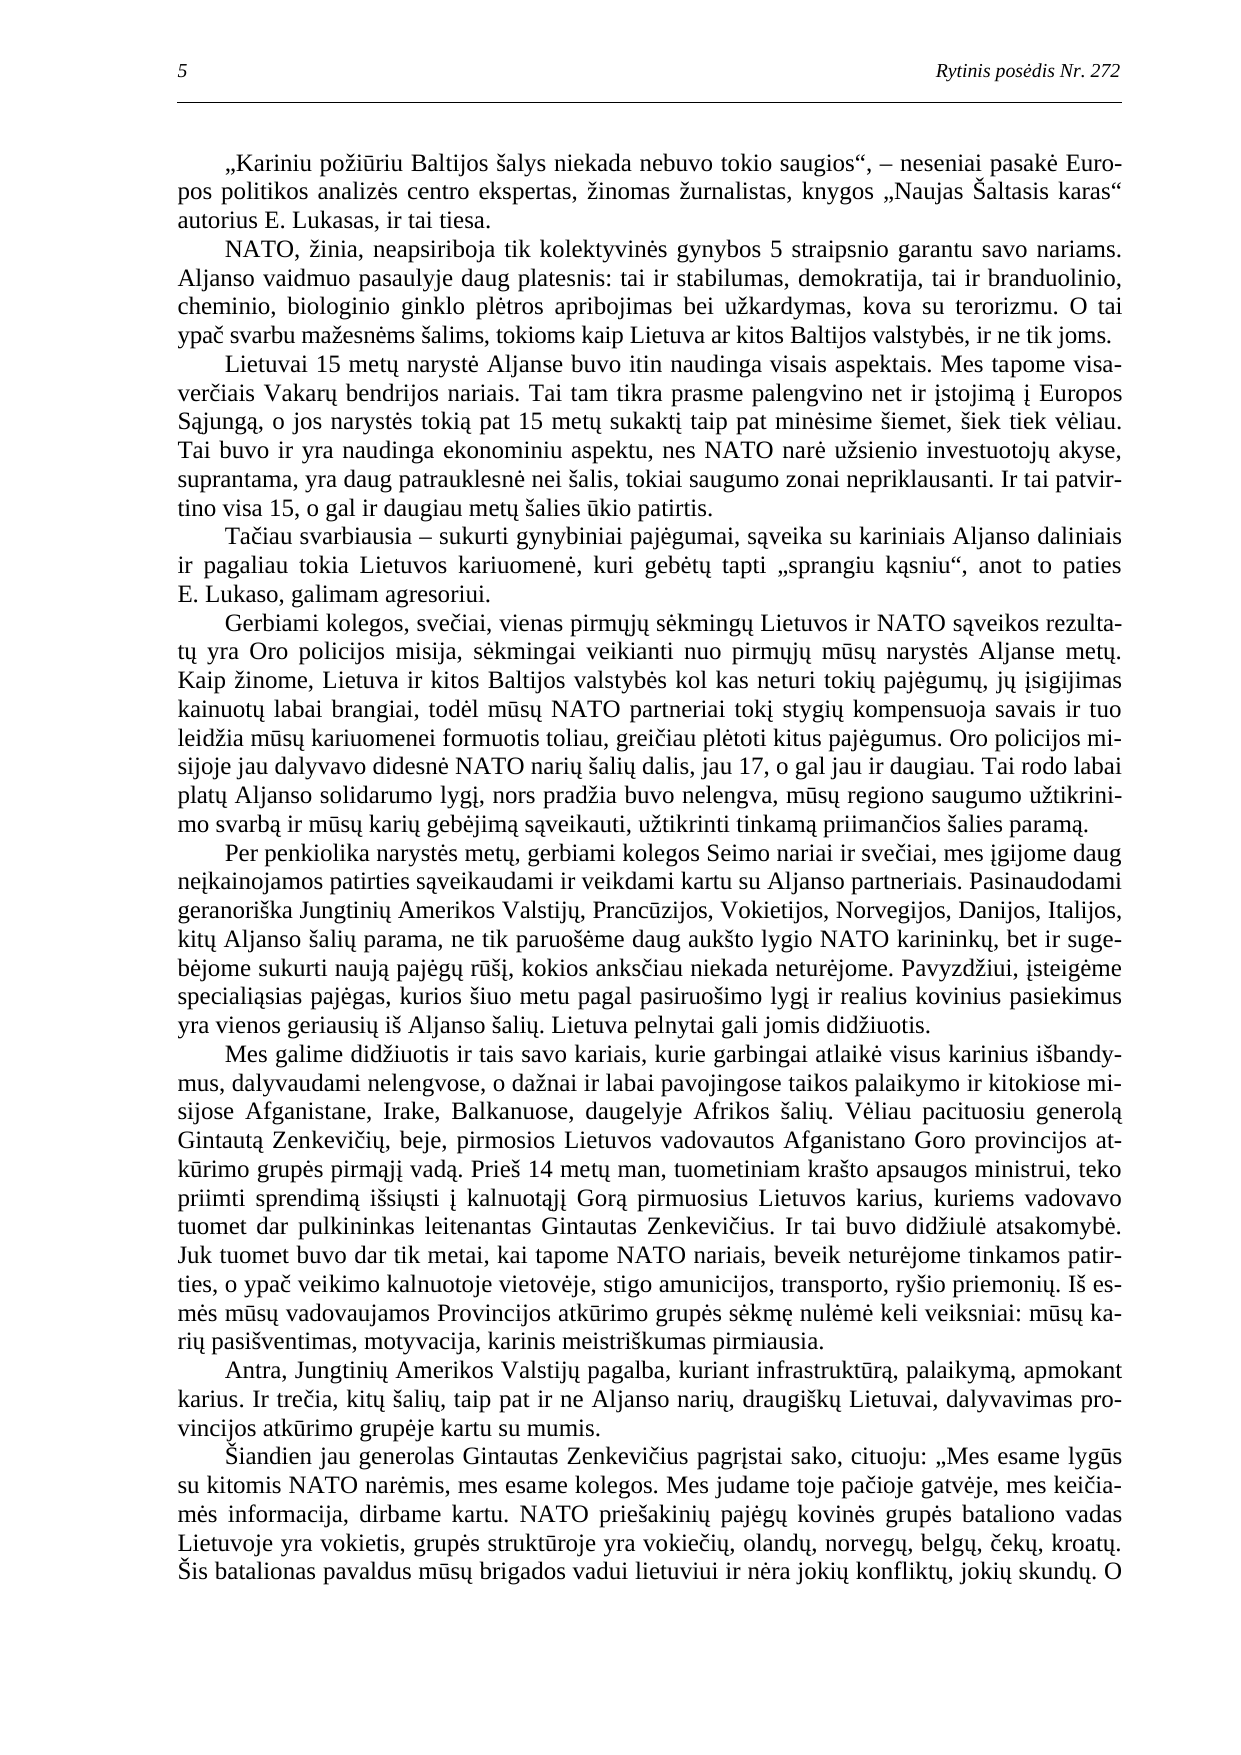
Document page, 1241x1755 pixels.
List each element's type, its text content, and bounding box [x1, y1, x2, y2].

text An­tra, Jung­ti­nių Ame­ri­kos Vals­ti­jų pa­gal­ba, ku­riant in­fra­struk­tū­rą, pa­lai­ky­mą, ap­mo­kant ka­rius. Ir tre­čia, ki­tų ša­lių, taip pat ir ne Al­jan­so na­rių, drau­giš­kų Lie­tu­vai, da­ly­va­vi­mas pro­vin­ci­jos at­kū­ri­mo gru­pė­je kar­tu su mu­mis. [177, 1355, 1122, 1441]
text Lie­tu­vai 15 me­tų na­rys­tė Al­jan­se bu­vo itin nau­din­ga vi­sais as­pek­tais. Mes ta­po­me vi­sa­ver­čiais Va­ka­rų ben­dri­jos na­riais. Tai tam tik­ra pras­me pa­leng­vi­no net ir įsto­ji­mą į Eu­ro­pos Są­jun­gą, o jos na­rys­tės to­kią pat 15 me­tų su­kak­tį taip pat mi­nė­si­me šie­met, šiek tiek vė­liau. Tai bu­vo ir yra nau­din­ga eko­no­mi­niu as­pek­tu, nes NATO na­rė už­sie­nio in­ves­tuo­to­jų aky­se, su­pran­ta­ma, yra daug pa­trauk­les­nė nei ša­lis, to­kiai sau­gu­mo zo­nai ne­pri­klau­san­ti. Ir tai pa­tvir­ti­no vi­sa 15, o gal ir dau­giau me­tų ša­lies ūkio pa­tir­tis. [177, 349, 1122, 521]
text „Ka­ri­niu po­žiū­riu Bal­ti­jos ša­lys nie­ka­da ne­bu­vo to­kio sau­gios“, – ne­se­niai pa­sa­kė Eu­ro­pos po­li­ti­kos ana­li­zės cen­tro eks­per­tas, ži­no­mas žur­na­lis­tas, kny­gos „Nau­jas Šal­ta­sis ka­ras“ au­to­rius E. Lu­ka­sas, ir tai tie­sa. [177, 148, 1122, 234]
text Mes ga­li­me di­džiuo­tis ir tais sa­vo ka­riais, ku­rie gar­bin­gai at­lai­kė vi­sus ka­ri­nius iš­ban­dy­mus, da­ly­vau­da­mi ne­leng­vo­se, o daž­nai ir la­bai pa­vo­jin­go­se tai­kos pa­lai­ky­mo ir ki­to­kio­se mi­si­jo­se Af­ga­nis­ta­ne, Ira­ke, Bal­ka­nuo­se, dau­ge­ly­je Af­ri­kos ša­lių. Vė­liau pa­ci­tuo­siu ge­ne­ro­lą Gin­tau­tą Zen­ke­vi­čių, be­je, pir­mo­sios Lie­tu­vos va­do­vau­tos Af­ga­nis­ta­no Go­ro pro­vin­ci­jos at­kū­ri­mo gru­pės pir­mą­jį va­dą. Prieš 14 me­tų man, tuo­me­ti­niam kraš­to ap­sau­gos mi­nist­rui, te­ko pri­im­ti spren­di­mą iš­siųs­ti į kal­nuo­tą­jį Go­rą pir­muo­sius Lie­tu­vos ka­rius, ku­riems va­do­va­vo tuo­met dar pul­ki­nin­kas lei­te­nan­tas Gin­tau­tas Zen­ke­vi­čius. Ir tai bu­vo di­džiu­lė at­sa­ko­my­bė. Juk tuo­met bu­vo dar tik me­tai, kai ta­po­me NATO na­riais, be­veik ne­tu­rė­jo­me tin­ka­mos pa­tir­ties, o ypač vei­ki­mo kal­nuo­to­je vie­to­vė­je, sti­go amu­ni­ci­jos, trans­por­to, ry­šio prie­mo­nių. Iš es­mės mū­sų va­do­vau­ja­mos Pro­vin­ci­jos at­kū­ri­mo gru­pės sėk­mę nu­lė­mė ke­li veiks­niai: mū­sų ka­rių pa­si­šven­ti­mas, mo­ty­va­ci­ja, ka­ri­nis meist­riš­ku­mas pir­miau­sia. [177, 1039, 1122, 1355]
text Ger­bia­mi ko­le­gos, sve­čiai, vie­nas pir­mų­jų sėk­min­gų Lie­tu­vos ir NATO są­vei­kos re­zul­ta­tų yra Oro po­li­ci­jos mi­si­ja, sėk­min­gai vei­kian­ti nuo pir­mų­jų mū­sų na­rys­tės Al­jan­se me­tų. Kaip ži­no­me, Lie­tu­va ir ki­tos Bal­ti­jos vals­ty­bės kol kas ne­tu­ri to­kių pa­jė­gu­mų, jų įsi­gi­ji­mas kai­nuo­tų la­bai bran­giai, to­dėl mū­sų NATO part­ne­riai to­kį sty­gių kom­pen­suo­ja sa­vais ir tuo lei­džia mū­sų ka­riuo­me­nei for­muo­tis to­liau, grei­čiau plė­to­ti ki­tus pa­jė­gu­mus. Oro po­li­ci­jos mi­si­jo­je jau da­ly­va­vo di­des­nė NATO na­rių ša­lių da­lis, jau 17, o gal jau ir dau­giau. Tai ro­do la­bai pla­tų Al­jan­so so­li­da­ru­mo ly­gį, nors pra­džia bu­vo ne­leng­va, mū­sų re­gio­no sau­gu­mo už­tik­ri­ni­mo svar­bą ir mū­sų ka­rių ge­bė­ji­mą są­vei­kau­ti, už­tik­rin­ti tin­ka­mą pri­iman­čios ša­lies pa­ra­mą. [177, 608, 1122, 838]
text Ta­čiau svar­biau­sia – su­kur­ti gy­ny­bi­niai pa­jė­gu­mai, są­vei­ka su ka­ri­niais Al­jan­so da­li­niais ir pa­ga­liau to­kia Lie­tu­vos ka­riuo­me­nė, ku­ri ge­bė­tų tap­ti „spran­giu kąs­niu“, anot to pa­ties E. Lu­ka­so, ga­li­mam ag­re­so­riui. [177, 521, 1122, 608]
text Per pen­kio­li­ka na­rys­tės me­tų, ger­bia­mi ko­le­gos Sei­mo na­riai ir sve­čiai, mes įgi­jo­me daug ne­įkai­no­ja­mos pa­tir­ties są­vei­kau­da­mi ir veik­da­mi kar­tu su Al­jan­so part­ne­riais. Pa­si­nau­do­da­mi ge­ra­no­riš­ka Jung­ti­nių Ame­ri­kos Vals­ti­jų, Pran­cū­zi­jos, Vo­kie­ti­jos, Nor­ve­gi­jos, Da­ni­jos, Ita­li­jos, ki­tų Al­jan­so ša­lių pa­ra­ma, ne tik pa­ruo­šė­me daug aukš­to ly­gio NATO ka­ri­nin­kų, bet ir su­ge­bė­jo­me su­kur­ti nau­ją pa­jė­gų rū­šį, ko­kios anks­čiau nie­ka­da ne­tu­rė­jo­me. Pa­vyz­džiui, įstei­gė­me spe­cia­li­ą­sias pa­jė­gas, ku­rios šiuo me­tu pa­gal pa­si­ruo­ši­mo ly­gį ir re­a­lius ko­vi­nius pa­sie­ki­mus yra vie­nos ge­riau­sių iš Al­jan­so ša­lių. Lie­tu­va pel­ny­tai ga­li jo­mis di­džiuo­tis. [177, 838, 1122, 1039]
text Šian­dien jau ge­ne­ro­las Gin­tau­tas Zen­ke­vi­čius pa­grįs­tai sa­ko, ci­tuo­ju: „Mes esa­me ly­gūs su ki­to­mis NATO na­rė­mis, mes esa­me ko­le­gos. Mes ju­da­me to­je pa­čio­je gat­vė­je, mes kei­čia­mės in­for­ma­ci­ja, dir­ba­me kar­tu. NATO prie­ša­ki­nių pa­jė­gų ko­vi­nės gru­pės ba­ta­lio­no va­das Lie­tu­vo­je yra vo­kie­tis, gru­pės struk­tū­ro­je yra vo­kie­čių, olan­dų, nor­ve­gų, bel­gų, če­kų, kro­a­tų. Šis ba­ta­lio­nas pa­val­dus mū­sų bri­ga­dos va­dui lie­tu­viui ir nė­ra jo­kių kon­flik­tų, jo­kių skun­dų. O [177, 1441, 1122, 1585]
text NATO, ži­nia, ne­ap­si­ri­bo­ja tik ko­lek­ty­vi­nės gy­ny­bos 5 straips­nio ga­ran­tu sa­vo na­riams. Al­jan­so vaid­muo pa­sau­ly­je daug pla­tes­nis: tai ir sta­bi­lu­mas, de­mo­kra­tija, tai ir bran­duo­li­nio, che­mi­nio, bio­lo­gi­nio gin­klo plėt­ros ap­ri­bo­ji­mas bei už­kar­dy­mas, ko­va su te­ro­riz­mu. O tai ypač svar­bu ma­žes­nėms ša­lims, to­kioms kaip Lie­tu­va ar ki­tos Bal­ti­jos vals­ty­bės, ir ne tik joms. [177, 234, 1122, 349]
